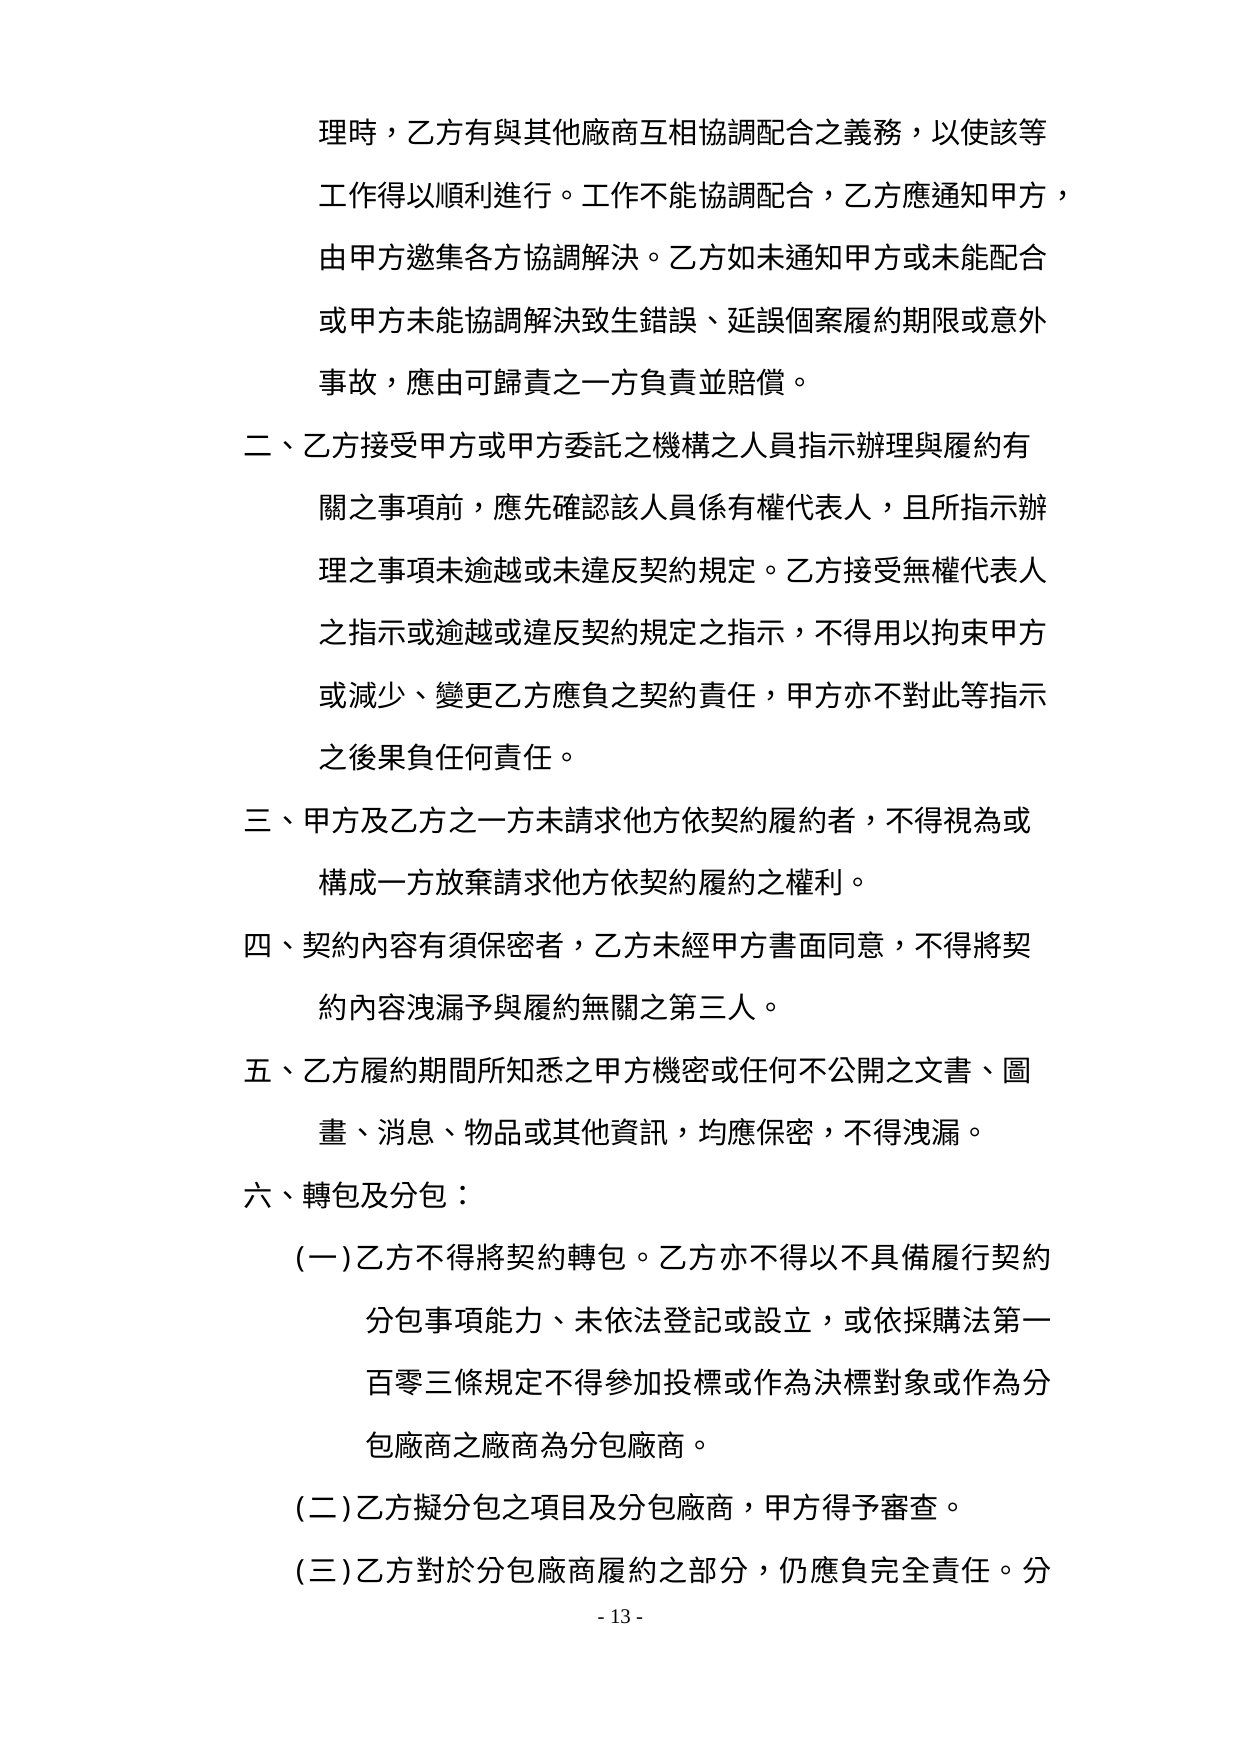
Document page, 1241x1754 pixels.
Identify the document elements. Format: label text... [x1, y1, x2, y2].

list 乙方不得將契約轉包。乙方亦不得以不具備履行契約分包事項能力、未依法登記或設立，或依採購法第一百零三條規定不得參加投標或作為決標對象或作為分包廠商之廠商為分包廠商。 [291, 1214, 1053, 1464]
list 乙方擬分包之項目及分包廠商，甲方得予審查。 [291, 1464, 1053, 1527]
list 甲方及乙方之一方未請求他方依契約履約者，不得視為或構成一方放棄請求他方依契約履約之權利。 [244, 777, 1053, 902]
list 乙方接受甲方或甲方委託之機構之人員指示辦理與履約有關之事項前，應先確認該人員係有權代表人，且所指示辦理之事項未逾越或未違反契約規定。乙方接受無權代表人之指示或逾越或違反契約規定之指示，不得用以拘束甲方或減少、變更乙方應負之契約責任，甲方亦不對此等指示之後果負任何責任。 [244, 402, 1053, 777]
list 乙方對於分包廠商履約之部分，仍應負完全責任。分 [291, 1527, 1053, 1589]
list 轉包及分包： [244, 1152, 1053, 1214]
list 與契約履約標的有關之其他標的，經甲方交由其他廠商辦理時，乙方有與其他廠商互相協調配合之義務，以使該等工作得以順利進行。工作不能協調配合，乙方應通知甲方，由甲方邀集各方協調解決。乙方如未通知甲方或未能配合或甲方未能協調解決致生錯誤、延誤個案履約期限或意外事故，應由可歸責之一方負責並賠償。 [244, 89, 1053, 402]
list 契約內容有須保密者，乙方未經甲方書面同意，不得將契約內容洩漏予與履約無關之第三人。 [244, 902, 1053, 1027]
list 乙方履約期間所知悉之甲方機密或任何不公開之文書、圖畫、消息、物品或其他資訊，均應保密，不得洩漏。 [244, 1027, 1053, 1152]
